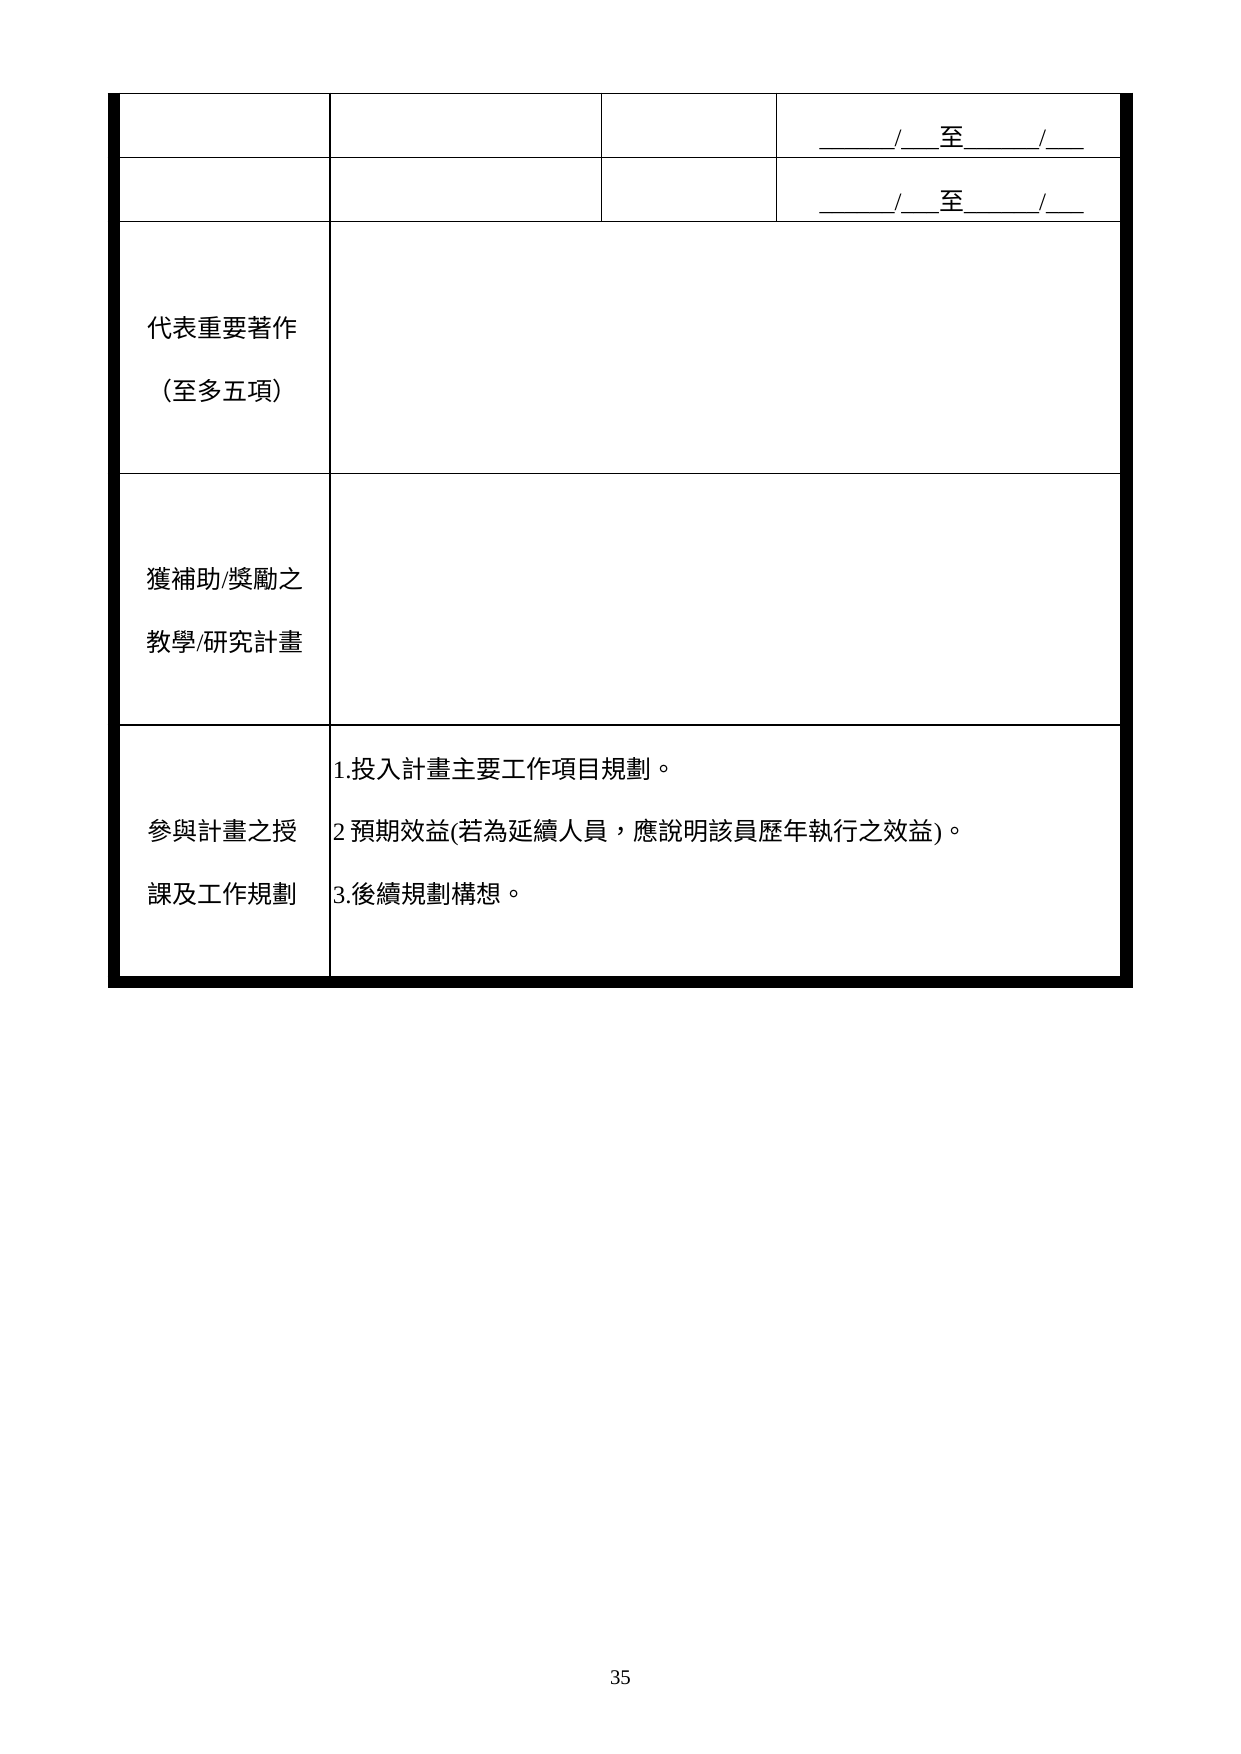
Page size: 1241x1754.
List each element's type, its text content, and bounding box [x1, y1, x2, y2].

table_cell ______/___至______/___ [777, 158, 1120, 221]
table_cell 1.投入計畫主要工作項目規劃。 2預期效益(若為延續人員，應說明該員歷年執行之效益)。 3.後續規劃構想。 [331, 726, 1120, 976]
table_cell [331, 222, 1120, 472]
table_cell [120, 158, 329, 221]
table_cell 獲補助/獎勵之 教學/研究計畫 [120, 474, 329, 724]
table_cell 代表重要著作 （至多五項） [120, 222, 329, 472]
table_cell [331, 474, 1120, 724]
table_cell ______/___至______/___ [777, 94, 1120, 157]
table_cell [331, 94, 601, 157]
table_cell 參與計畫之授 課及工作規劃 [120, 726, 329, 976]
table_cell [331, 158, 601, 221]
table_cell [120, 94, 329, 157]
table_cell [602, 158, 776, 221]
table_cell [602, 94, 776, 157]
